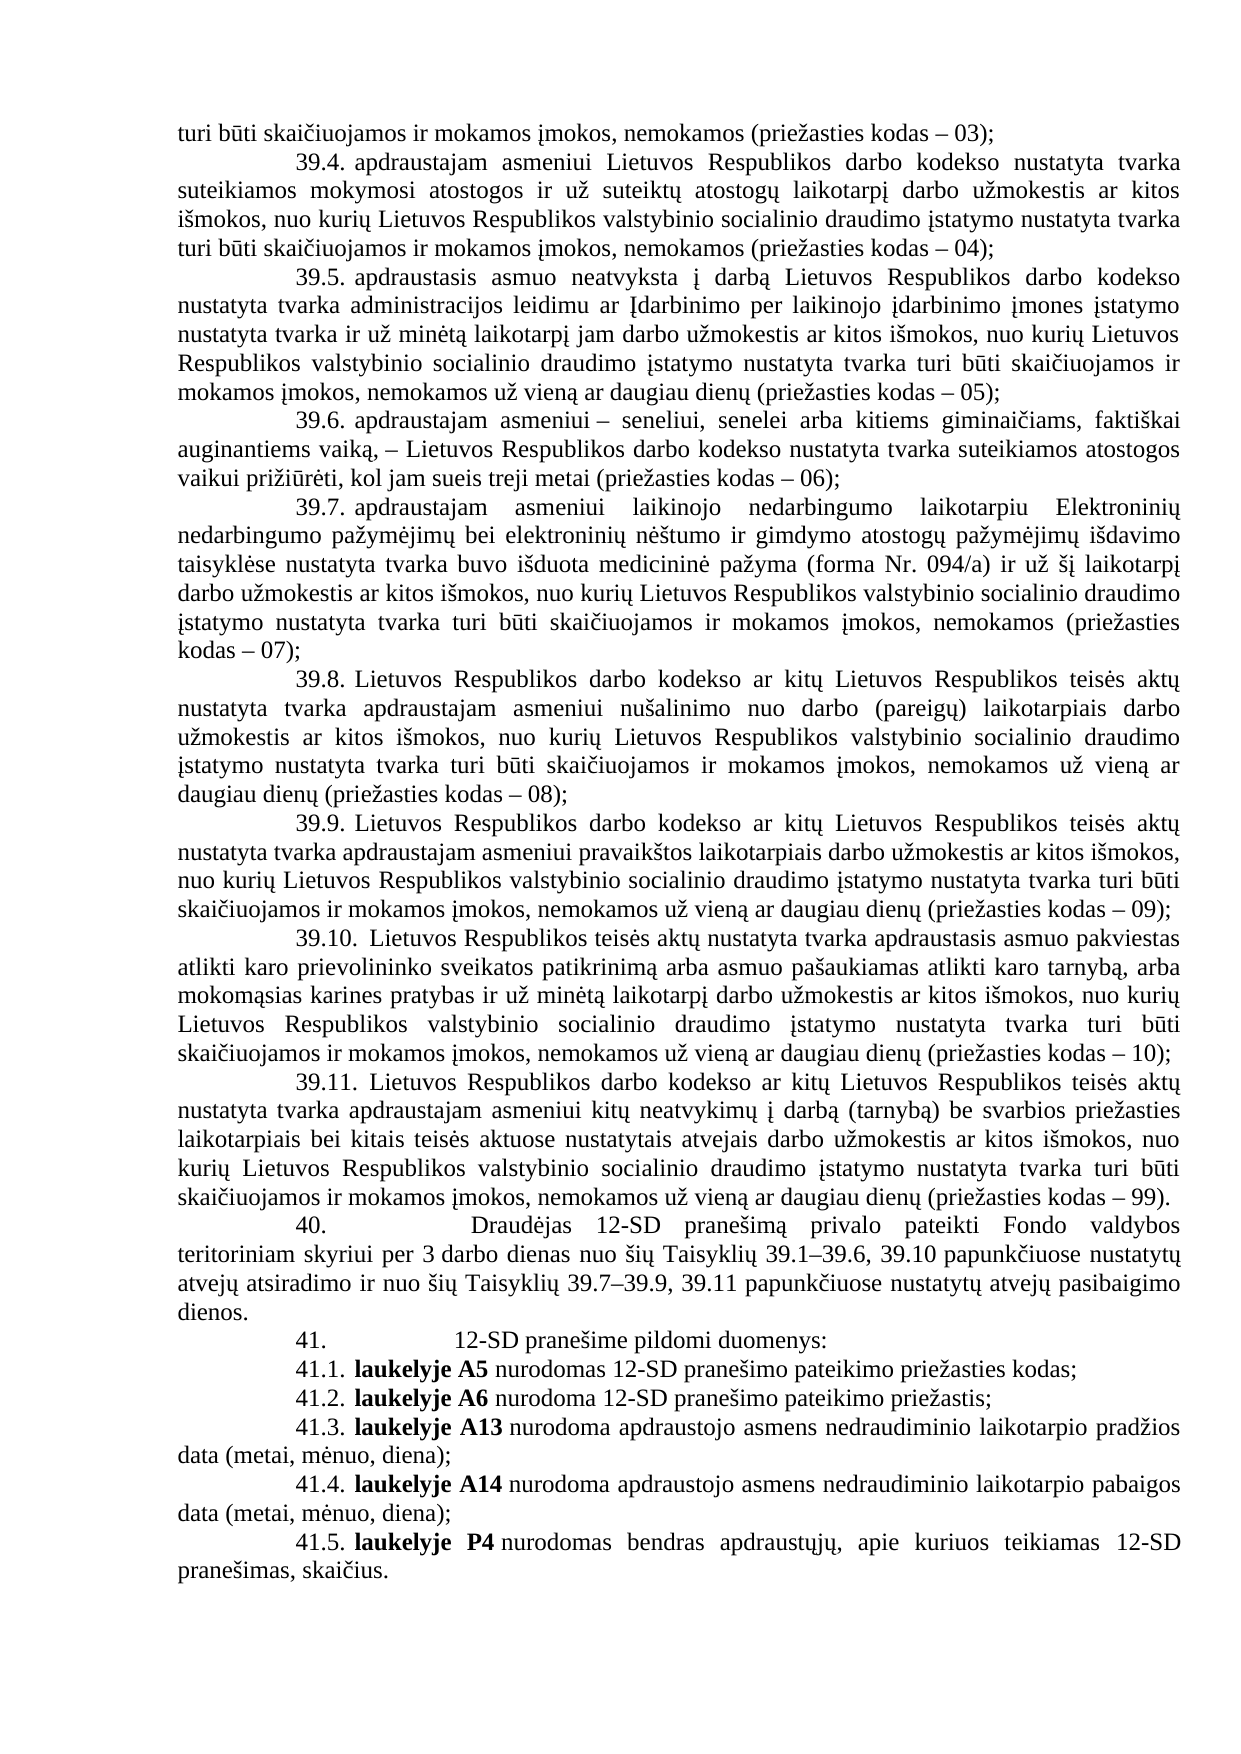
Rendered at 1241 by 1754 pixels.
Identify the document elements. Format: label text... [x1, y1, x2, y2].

text turi būti skaičiuojamos ir mokamos įmokos, nemokamos (priežasties kodas – 03); [177, 118, 1181, 147]
text 41.2. laukelyje A6 nurodoma 12-SD pranešimo pateikimo priežastis; [177, 1383, 1181, 1412]
text 39.4. apdraustajam asmeniui Lietuvos Respublikos darbo kodekso nustatyta tvarka suteikiamos mokymosi atostogos ir už suteiktų atostogų laikotarpį darbo užmokestis ar kitos išmokos, nuo kurių Lietuvos Respublikos valstybinio socialinio draudimo įstatymo nustatyta tvarka turi būti skaičiuojamos ir mokamos įmokos, nemokamos (priežasties kodas – 04); [177, 147, 1181, 262]
text 41.4. laukelyje A14 nurodoma apdraustojo asmens nedraudiminio laikotarpio pabaigos data (metai, mėnuo, diena); [177, 1469, 1181, 1527]
text 39.10. Lietuvos Respublikos teisės aktų nustatyta tvarka apdraustasis asmuo pakviestas atlikti karo prievolininko sveikatos patikrinimą arba asmuo pašaukiamas atlikti karo tarnybą, arba mokomąsias karines pratybas ir už minėtą laikotarpį darbo užmokestis ar kitos išmokos, nuo kurių Lietuvos Respublikos valstybinio socialinio draudimo įstatymo nustatyta tvarka turi būti skaičiuojamos ir mokamos įmokos, nemokamos už vieną ar daugiau dienų (priežasties kodas – 10); [177, 923, 1181, 1067]
text 41. 12-SD pranešime pildomi duomenys: [177, 1326, 1181, 1354]
text 39.6. apdraustajam asmeniui – seneliui, senelei arba kitiems giminaičiams, faktiškai auginantiems vaiką, – Lietuvos Respublikos darbo kodekso nustatyta tvarka suteikiamos atostogos vaikui prižiūrėti, kol jam sueis treji metai (priežasties kodas – 06); [177, 406, 1181, 492]
text 41.5. laukelyje P4 nurodomas bendras apdraustųjų, apie kuriuos teikiamas 12-SD pranešimas, skaičius. [177, 1527, 1181, 1584]
text 39.11. Lietuvos Respublikos darbo kodekso ar kitų Lietuvos Respublikos teisės aktų nustatyta tvarka apdraustajam asmeniui kitų neatvykimų į darbą (tarnybą) be svarbios priežasties laikotarpiais bei kitais teisės aktuose nustatytais atvejais darbo užmokestis ar kitos išmokos, nuo kurių Lietuvos Respublikos valstybinio socialinio draudimo įstatymo nustatyta tvarka turi būti skaičiuojamos ir mokamos įmokos, nemokamos už vieną ar daugiau dienų (priežasties kodas – 99). [177, 1067, 1181, 1211]
text 39.9. Lietuvos Respublikos darbo kodekso ar kitų Lietuvos Respublikos teisės aktų nustatyta tvarka apdraustajam asmeniui pravaikštos laikotarpiais darbo užmokestis ar kitos išmokos, nuo kurių Lietuvos Respublikos valstybinio socialinio draudimo įstatymo nustatyta tvarka turi būti skaičiuojamos ir mokamos įmokos, nemokamos už vieną ar daugiau dienų (priežasties kodas – 09); [177, 808, 1181, 923]
text 39.8. Lietuvos Respublikos darbo kodekso ar kitų Lietuvos Respublikos teisės aktų nustatyta tvarka apdraustajam asmeniui nušalinimo nuo darbo (pareigų) laikotarpiais darbo užmokestis ar kitos išmokos, nuo kurių Lietuvos Respublikos valstybinio socialinio draudimo įstatymo nustatyta tvarka turi būti skaičiuojamos ir mokamos įmokos, nemokamos už vieną ar daugiau dienų (priežasties kodas – 08); [177, 664, 1181, 808]
text 39.7. apdraustajam asmeniui laikinojo nedarbingumo laikotarpiu Elektroninių nedarbingumo pažymėjimų bei elektroninių nėštumo ir gimdymo atostogų pažymėjimų išdavimo taisyklėse nustatyta tvarka buvo išduota medicininė pažyma (forma Nr. 094/a) ir už šį laikotarpį darbo užmokestis ar kitos išmokos, nuo kurių Lietuvos Respublikos valstybinio socialinio draudimo įstatymo nustatyta tvarka turi būti skaičiuojamos ir mokamos įmokos, nemokamos (priežasties kodas – 07); [177, 492, 1181, 664]
text 41.3. laukelyje A13 nurodoma apdraustojo asmens nedraudiminio laikotarpio pradžios data (metai, mėnuo, diena); [177, 1412, 1181, 1469]
text 41.1. laukelyje A5 nurodomas 12-SD pranešimo pateikimo priežasties kodas; [177, 1354, 1181, 1383]
text 39.5. apdraustasis asmuo neatvyksta į darbą Lietuvos Respublikos darbo kodekso nustatyta tvarka administracijos leidimu ar Įdarbinimo per laikinojo įdarbinimo įmones įstatymo nustatyta tvarka ir už minėtą laikotarpį jam darbo užmokestis ar kitos išmokos, nuo kurių Lietuvos Respublikos valstybinio socialinio draudimo įstatymo nustatyta tvarka turi būti skaičiuojamos ir mokamos įmokos, nemokamos už vieną ar daugiau dienų (priežasties kodas – 05); [177, 262, 1181, 406]
text 40. Draudėjas 12-SD pranešimą privalo pateikti Fondo valdybos teritoriniam skyriui per 3 darbo dienas nuo šių Taisyklių 39.1–39.6, 39.10 papunkčiuose nustatytų atvejų atsiradimo ir nuo šių Taisyklių 39.7–39.9, 39.11 papunkčiuose nustatytų atvejų pasibaigimo dienos. [177, 1211, 1181, 1326]
